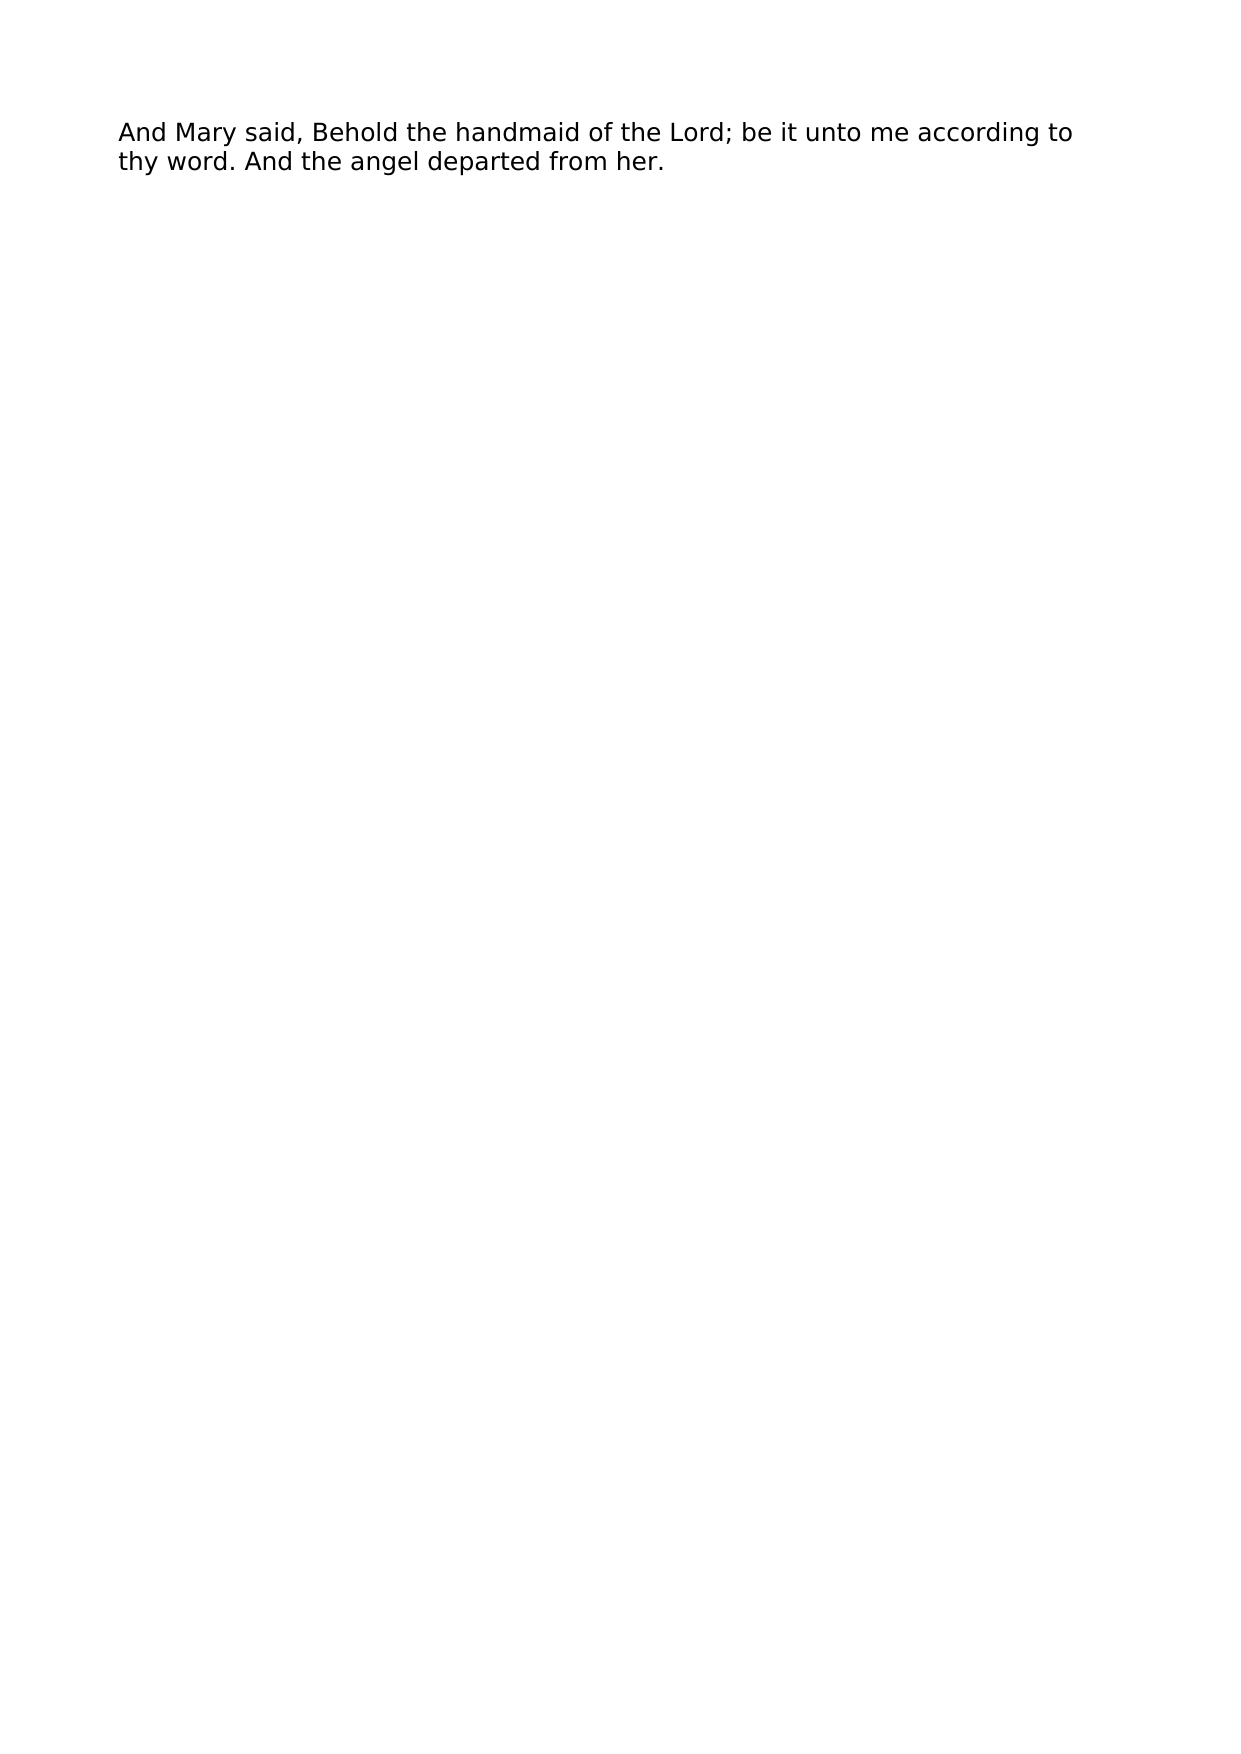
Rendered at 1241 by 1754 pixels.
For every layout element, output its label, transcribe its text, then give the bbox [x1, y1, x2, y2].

text And Mary said, Behold the handmaid of the Lord; be it unto me according to thy word. And the angel departed from her. [118, 118, 1122, 176]
